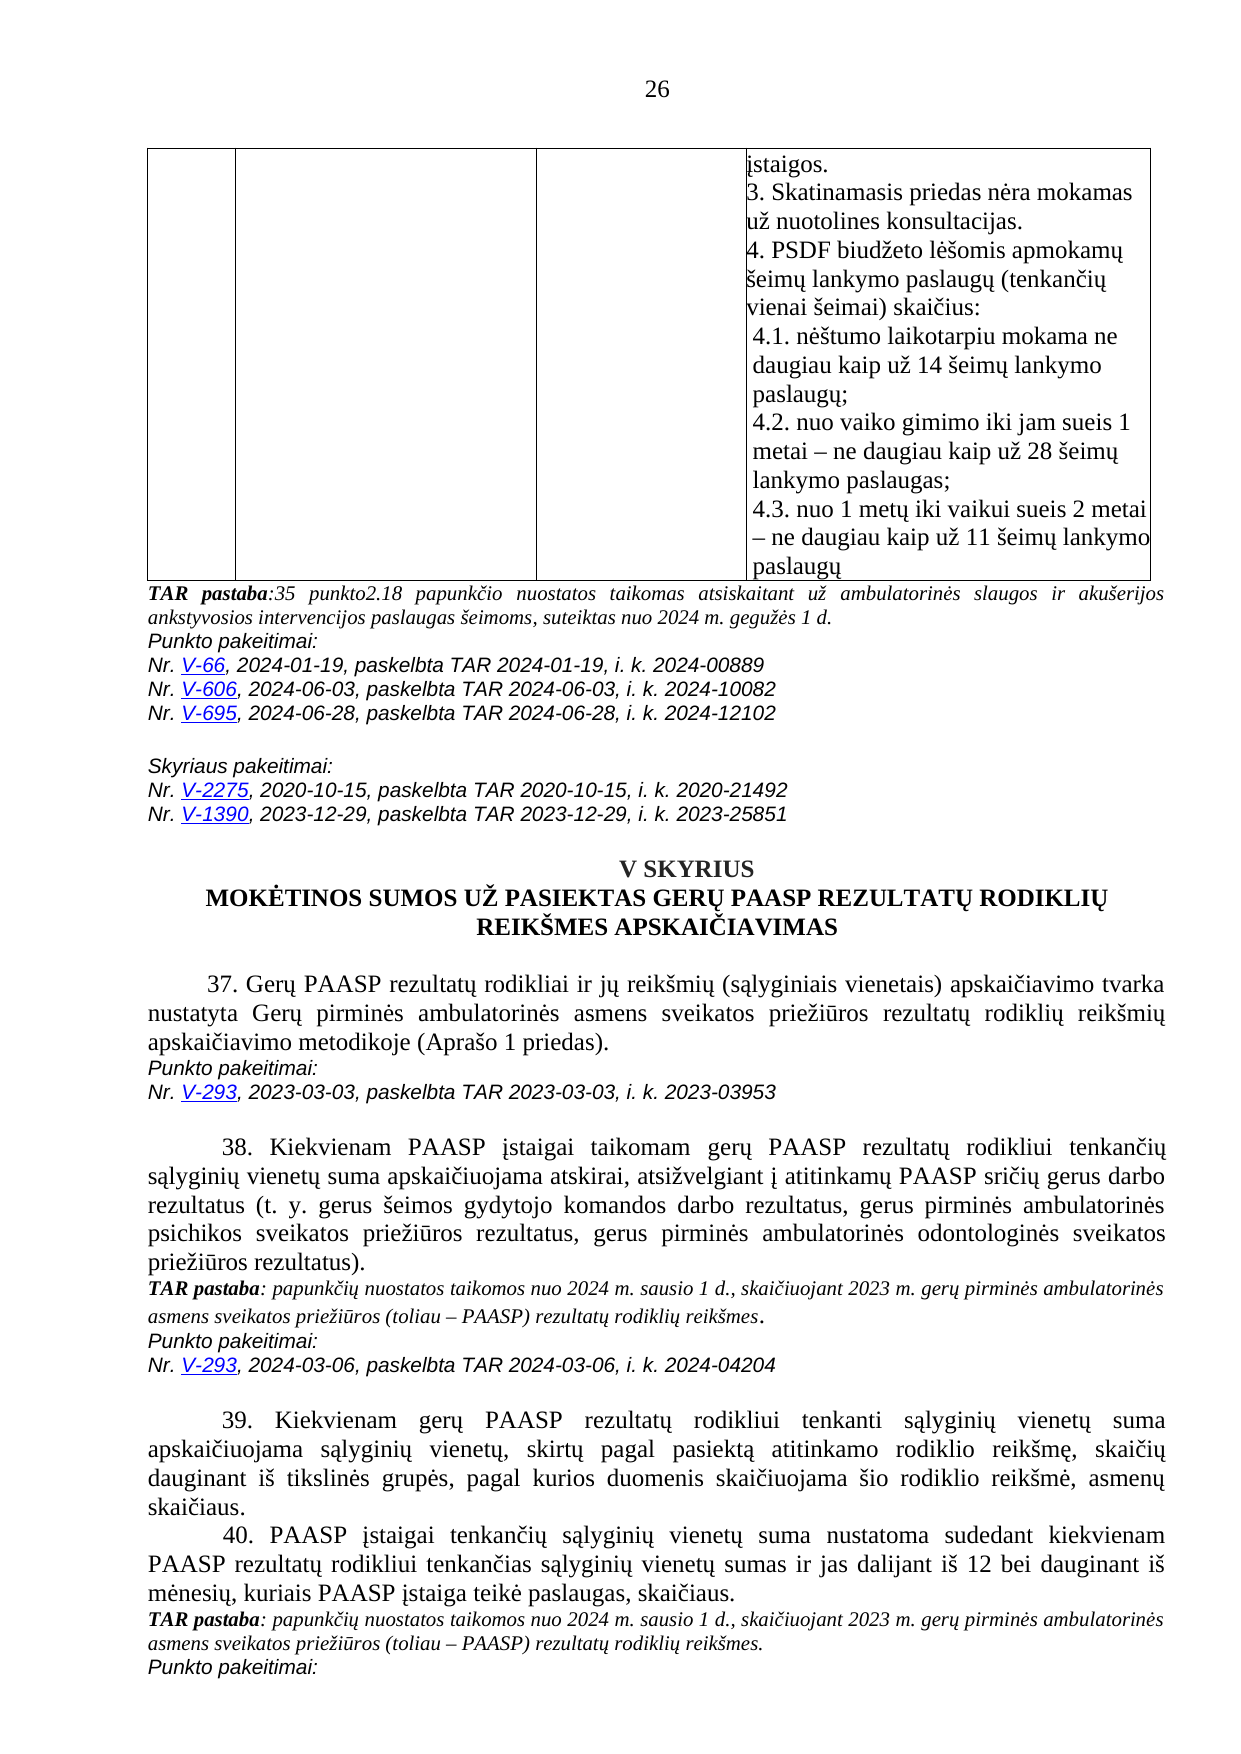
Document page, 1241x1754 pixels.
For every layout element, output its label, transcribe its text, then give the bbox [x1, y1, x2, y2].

text Nr. V-1390, 2023-12-29, paskelbta TAR 2023-12-29, i. k. 2023-25851 [148, 802, 1166, 826]
text Nr. V-695, 2024-06-28, paskelbta TAR 2024-06-28, i. k. 2024-12102 [148, 701, 1166, 725]
text Punkto pakeitimai: [148, 1329, 1166, 1353]
text 39. Kiekvienam gerų PAASP rezultatų rodikliui tenkanti sąlyginių vienetų suma apskaičiuojama sąlyginių vienetų, skirtų pagal pasiektą atitinkamo rodiklio reikšmę, skaičių dauginant iš tikslinės grupės, pagal kurios duomenis skaičiuojama šio rodiklio reikšmė, asmenų skaičiaus. [148, 1406, 1166, 1521]
text V SKYRIUS [207, 854, 1166, 883]
text Punkto pakeitimai: [148, 629, 1166, 653]
table_cell [537, 149, 746, 580]
text Punkto pakeitimai: [148, 1655, 1166, 1679]
text Nr. V-66, 2024-01-19, paskelbta TAR 2024-01-19, i. k. 2024-00889 [148, 653, 1166, 677]
text Nr. V-293, 2023-03-03, paskelbta TAR 2023-03-03, i. k. 2023-03953 [148, 1079, 1166, 1103]
text TAR pastaba:35 punkto2.18 papunkčio nuostatos taikomas atsiskaitant už ambulatorinės slaugos ir akušerijos ankstyvosios intervencijos paslaugas šeimoms, suteiktas nuo 2024 m. gegužės 1 d. [148, 581, 1166, 629]
table_cell įstaigos. 3. Skatinamasis priedas nėra mokamas už nuotolines konsultacijas. 4. PSDF biudžeto lėšomis apmokamų šeimų lankymo paslaugų (tenkančių vienai šeimai) skaičius: 4.1. nėštumo laikotarpiu mokama ne daugiau kaip už 14 šeimų lankymo paslaugų; 4.2. nuo vaiko gimimo iki jam sueis 1 metai – ne daugiau kaip už 28 šeimų lankymo paslaugas; 4.3. nuo 1 metų iki vaikui sueis 2 metai – ne daugiau kaip už 11 šeimų lankymo paslaugų [747, 149, 1150, 580]
table_cell [236, 149, 536, 580]
text Nr. V-606, 2024-06-03, paskelbta TAR 2024-06-03, i. k. 2024-10082 [148, 677, 1166, 701]
text Skyriaus pakeitimai: [148, 754, 1166, 778]
text TAR pastaba: papunkčių nuostatos taikomos nuo 2024 m. sausio 1 d., skaičiuojant 2023 m. gerų pirminės ambulatorinės asmens sveikatos priežiūros (toliau – PAASP) rezultatų rodiklių reikšmes. [148, 1607, 1166, 1655]
text MOKĖTINOS SUMOS UŽ PASIEKTAS GERŲ PAASP REZULTATŲ RODIKLIŲ REIKŠMES APSKAIČIAVIMAS [148, 883, 1166, 941]
text 40. PAASP įstaigai tenkančių sąlyginių vienetų suma nustatoma sudedant kiekvienam PAASP rezultatų rodikliui tenkančias sąlyginių vienetų sumas ir jas dalijant iš 12 bei dauginant iš mėnesių, kuriais PAASP įstaiga teikė paslaugas, skaičiaus. [148, 1521, 1166, 1607]
text Nr. V-293, 2024-03-06, paskelbta TAR 2024-03-06, i. k. 2024-04204 [148, 1353, 1166, 1377]
text Nr. V-2275, 2020-10-15, paskelbta TAR 2020-10-15, i. k. 2020-21492 [148, 778, 1166, 802]
text 38. Kiekvienam PAASP įstaigai taikomam gerų PAASP rezultatų rodikliui tenkančių sąlyginių vienetų suma apskaičiuojama atskirai, atsižvelgiant į atitinkamų PAASP sričių gerus darbo rezultatus (t. y. gerus šeimos gydytojo komandos darbo rezultatus, gerus pirminės ambulatorinės psichikos sveikatos priežiūros rezultatus, gerus pirminės ambulatorinės odontologinės sveikatos priežiūros rezultatus). [148, 1132, 1166, 1276]
text Punkto pakeitimai: [148, 1056, 1166, 1079]
table_cell [148, 149, 235, 580]
text TAR pastaba: papunkčių nuostatos taikomos nuo 2024 m. sausio 1 d., skaičiuojant 2023 m. gerų pirminės ambulatorinės asmens sveikatos priežiūros (toliau – PAASP) rezultatų rodiklių reikšmes. [148, 1276, 1166, 1329]
text 37. Gerų PAASP rezultatų rodikliai ir jų reikšmių (sąlyginiais vienetais) apskaičiavimo tvarka nustatyta Gerų pirminės ambulatorinės asmens sveikatos priežiūros rezultatų rodiklių reikšmių apskaičiavimo metodikoje (Aprašo 1 priedas). [148, 969, 1166, 1056]
